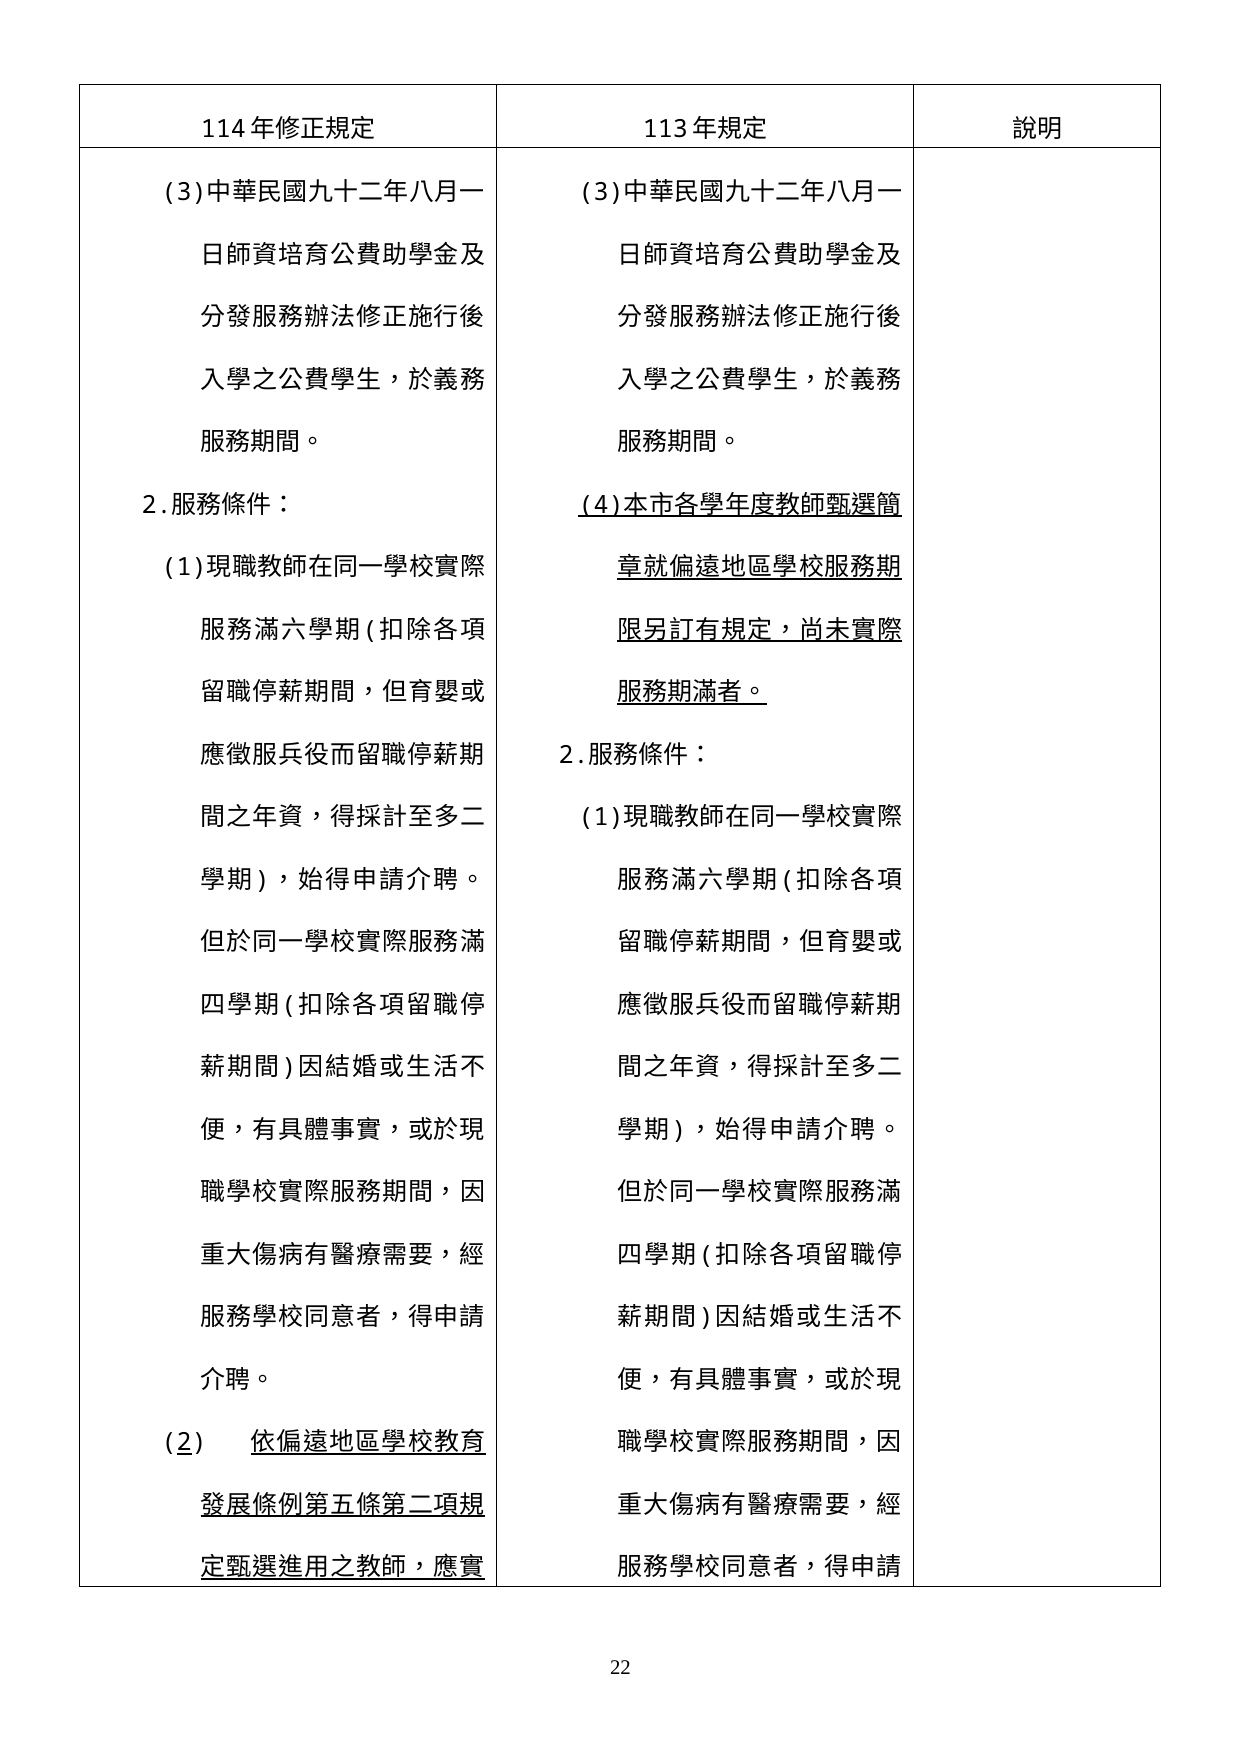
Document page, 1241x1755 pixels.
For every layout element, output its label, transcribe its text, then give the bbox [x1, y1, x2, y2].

table_header 114年修正規定 [80, 85, 496, 147]
table_cell (3)中華民國九十二年八月一日師資培育公費助學金及分發服務辦法修正施行後入學之公費學生，於義務服務期間。 2.服務條件： (1)現職教師在同一學校實際服務滿六學期(扣除各項留職停薪期間，但育嬰或應徵服兵役而留職停薪期間之年資，得採計至多二學期)，始得申請介聘。但於同一學校實際服務滿四學期(扣除各項留職停薪期間)因結婚或生活不便，有具體事實，或於現職學校實際服務期間，因重大傷病有醫療需要，經服務學校同意者，得申請介聘。 (2) 依偏遠地區學校教育發展條例第五條第二項規定甄選進用之教師，應實 [80, 148, 496, 1586]
table_cell (3)中華民國九十二年八月一日師資培育公費助學金及分發服務辦法修正施行後入學之公費學生，於義務服務期間。 (4)本市各學年度教師甄選簡章就偏遠地區學校服務期限另訂有規定，尚未實際服務期滿者。 2.服務條件： (1)現職教師在同一學校實際服務滿六學期(扣除各項留職停薪期間，但育嬰或應徵服兵役而留職停薪期間之年資，得採計至多二學期)，始得申請介聘。但於同一學校實際服務滿四學期(扣除各項留職停薪期間)因結婚或生活不便，有具體事實，或於現職學校實際服務期間，因重大傷病有醫療需要，經服務學校同意者，得申請 [497, 148, 913, 1586]
table_cell [914, 148, 1160, 1586]
table_header 113年規定 [497, 85, 913, 147]
table_header 說明 [914, 85, 1160, 147]
